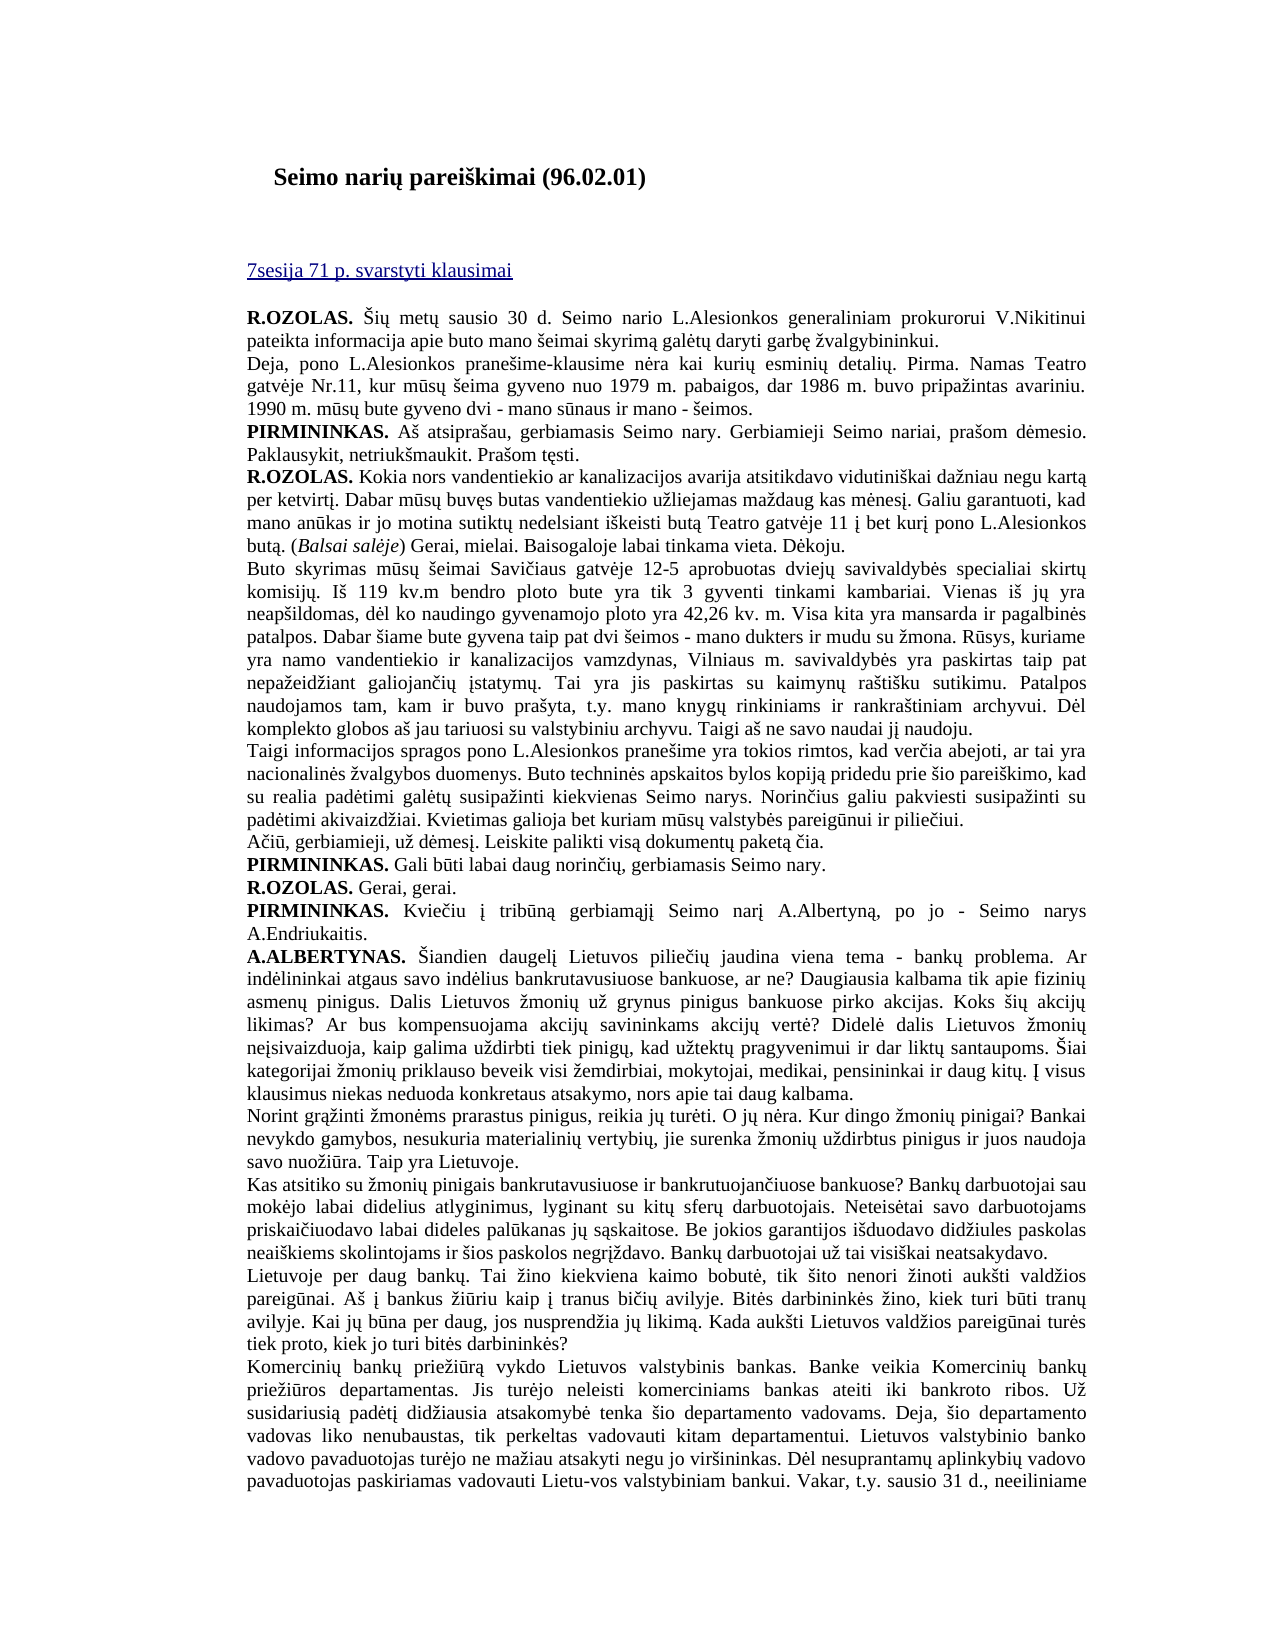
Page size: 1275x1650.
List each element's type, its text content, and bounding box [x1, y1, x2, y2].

text R.OZOLAS. Gerai, gerai. [247, 876, 1087, 899]
text Norint grąžinti žmonėms prarastus pinigus, reikia jų turėti. O jų nėra. Kur dingo žmonių pinigai? Bankai nevykdo gamybos, nesukuria materialinių vertybių, jie surenka žmonių uždirbtus pinigus ir juos naudoja savo nuožiūra. Taip yra Lietuvoje. [247, 1104, 1087, 1173]
text Komercinių bankų priežiūrą vykdo Lietuvos valstybinis bankas. Banke veikia Komercinių bankų priežiūros departamentas. Jis turėjo neleisti komerciniams bankas ateiti iki bankroto ribos. Už susidariusią padėtį didžiausia atsakomybė tenka šio departamento vadovams. Deja, šio departamento vadovas liko nenubaustas, tik perkeltas vadovauti kitam departamentui. Lietuvos valstybinio banko vadovo pavaduotojas turėjo ne mažiau atsakyti negu jo viršininkas. Dėl nesuprantamų aplinkybių vadovo pavaduotojas paskiriamas vadovauti Lietu-vos valstybiniam bankui. Vakar, t.y. sausio 31 d., neeiliniame [247, 1355, 1087, 1492]
text Ačiū, gerbiamieji, už dėmesį. Leiskite palikti visą dokumentų paketą čia. [247, 831, 1087, 853]
text R.OZOLAS. Šių metų sausio 30 d. Seimo nario L.Alesionkos generaliniam prokurorui V.Nikitinui pateikta informacija apie buto mano šeimai skyrimą galėtų daryti garbę žvalgybininkui. [247, 306, 1087, 351]
text 7sesija 71 p. svarstyti klausimai [247, 258, 1087, 282]
text Seimo narių pareiškimai (96.02.01) [244, 162, 1087, 191]
text PIRMININKAS. Gali būti labai daug norinčių, gerbiamasis Seimo nary. [247, 853, 1087, 876]
text A.ALBERTYNAS. Šiandien daugelį Lietuvos piliečių jaudina viena tema - bankų problema. Ar indėlininkai atgaus savo indėlius bankrutavusiuose bankuose, ar ne? Daugiausia kalbama tik apie fizinių asmenų pinigus. Dalis Lietuvos žmonių už grynus pinigus bankuose pirko akcijas. Koks šių akcijų likimas? Ar bus kompensuojama akcijų savininkams akcijų vertė? Didelė dalis Lietuvos žmonių neįsivaizduoja, kaip galima uždirbti tiek pinigų, kad užtektų pragyvenimui ir dar liktų santaupoms. Šiai kategorijai žmonių priklauso beveik visi žemdirbiai, mokytojai, medikai, pensininkai ir daug kitų. Į visus klausimus niekas neduoda konkretaus atsakymo, nors apie tai daug kalbama. [247, 944, 1087, 1104]
text Deja, pono L.Alesionkos pranešime-klausime nėra kai kurių esminių detalių. Pirma. Namas Teatro gatvėje Nr.11, kur mūsų šeima gyveno nuo 1979 m. pabaigos, dar 1986 m. buvo pripažintas avariniu. 1990 m. mūsų bute gyveno dvi - mano sūnaus ir mano - šeimos. [247, 351, 1087, 420]
text PIRMININKAS. Kviečiu į tribūną gerbiamąjį Seimo narį A.Albertyną, po jo - Seimo narys A.Endriukaitis. [247, 899, 1087, 944]
text Lietuvoje per daug bankų. Tai žino kiekviena kaimo bobutė, tik šito nenori žinoti aukšti valdžios pareigūnai. Aš į bankus žiūriu kaip į tranus bičių avilyje. Bitės darbininkės žino, kiek turi būti tranų avilyje. Kai jų būna per daug, jos nusprendžia jų likimą. Kada aukšti Lietuvos valdžios pareigūnai turės tiek proto, kiek jo turi bitės darbininkės? [247, 1264, 1087, 1355]
text Taigi informacijos spragos pono L.Alesionkos pranešime yra tokios rimtos, kad verčia abejoti, ar tai yra nacionalinės žvalgybos duomenys. Buto techninės apskaitos bylos kopiją pridedu prie šio pareiškimo, kad su realia padėtimi galėtų susipažinti kiekvienas Seimo narys. Norinčius galiu pakviesti susipažinti su padėtimi akivaizdžiai. Kvietimas galioja bet kuriam mūsų valstybės pareigūnui ir piliečiui. [247, 739, 1087, 831]
text Kas atsitiko su žmonių pinigais bankrutavusiuose ir bankrutuojančiuose bankuose? Bankų darbuotojai sau mokėjo labai didelius atlyginimus, lyginant su kitų sferų darbuotojais. Neteisėtai savo darbuotojams priskaičiuodavo labai dideles palūkanas jų sąskaitose. Be jokios garantijos išduodavo didžiules paskolas neaiškiems skolintojams ir šios paskolos negrįždavo. Bankų darbuotojai už tai visiškai neatsakydavo. [247, 1173, 1087, 1264]
text PIRMININKAS. Aš atsiprašau, gerbiamasis Seimo nary. Gerbiamieji Seimo nariai, prašom dėmesio. Paklausykit, netriukšmaukit. Prašom tęsti. [247, 420, 1087, 466]
text R.OZOLAS. Kokia nors vandentiekio ar kanalizacijos avarija atsitikdavo vidutiniškai dažniau negu kartą per ketvirtį. Dabar mūsų buvęs butas vandentiekio užliejamas maždaug kas mėnesį. Galiu garantuoti, kad mano anūkas ir jo motina sutiktų nedelsiant iškeisti butą Teatro gatvėje 11 į bet kurį pono L.Alesionkos butą. (Balsai salėje) Gerai, mielai. Baisogaloje labai tinkama vieta. Dėkoju. [247, 466, 1087, 557]
text Buto skyrimas mūsų šeimai Savičiaus gatvėje 12-5 aprobuotas dviejų savivaldybės specialiai skirtų komisijų. Iš 119 kv.m bendro ploto bute yra tik 3 gyventi tinkami kambariai. Vienas iš jų yra neapšildomas, dėl ko naudingo gyvenamojo ploto yra 42,26 kv. m. Visa kita yra mansarda ir pagalbinės patalpos. Dabar šiame bute gyvena taip pat dvi šeimos - mano dukters ir mudu su žmona. Rūsys, kuriame yra namo vandentiekio ir kanalizacijos vamzdynas, Vilniaus m. savivaldybės yra paskirtas taip pat nepažeidžiant galiojančių įstatymų. Tai yra jis paskirtas su kaimynų raštišku sutikimu. Patalpos naudojamos tam, kam ir buvo prašyta, t.y. mano knygų rinkiniams ir rankraštiniam archyvui. Dėl komplekto globos aš jau tariuosi su valstybiniu archyvu. Taigi aš ne savo naudai jį naudoju. [247, 557, 1087, 739]
